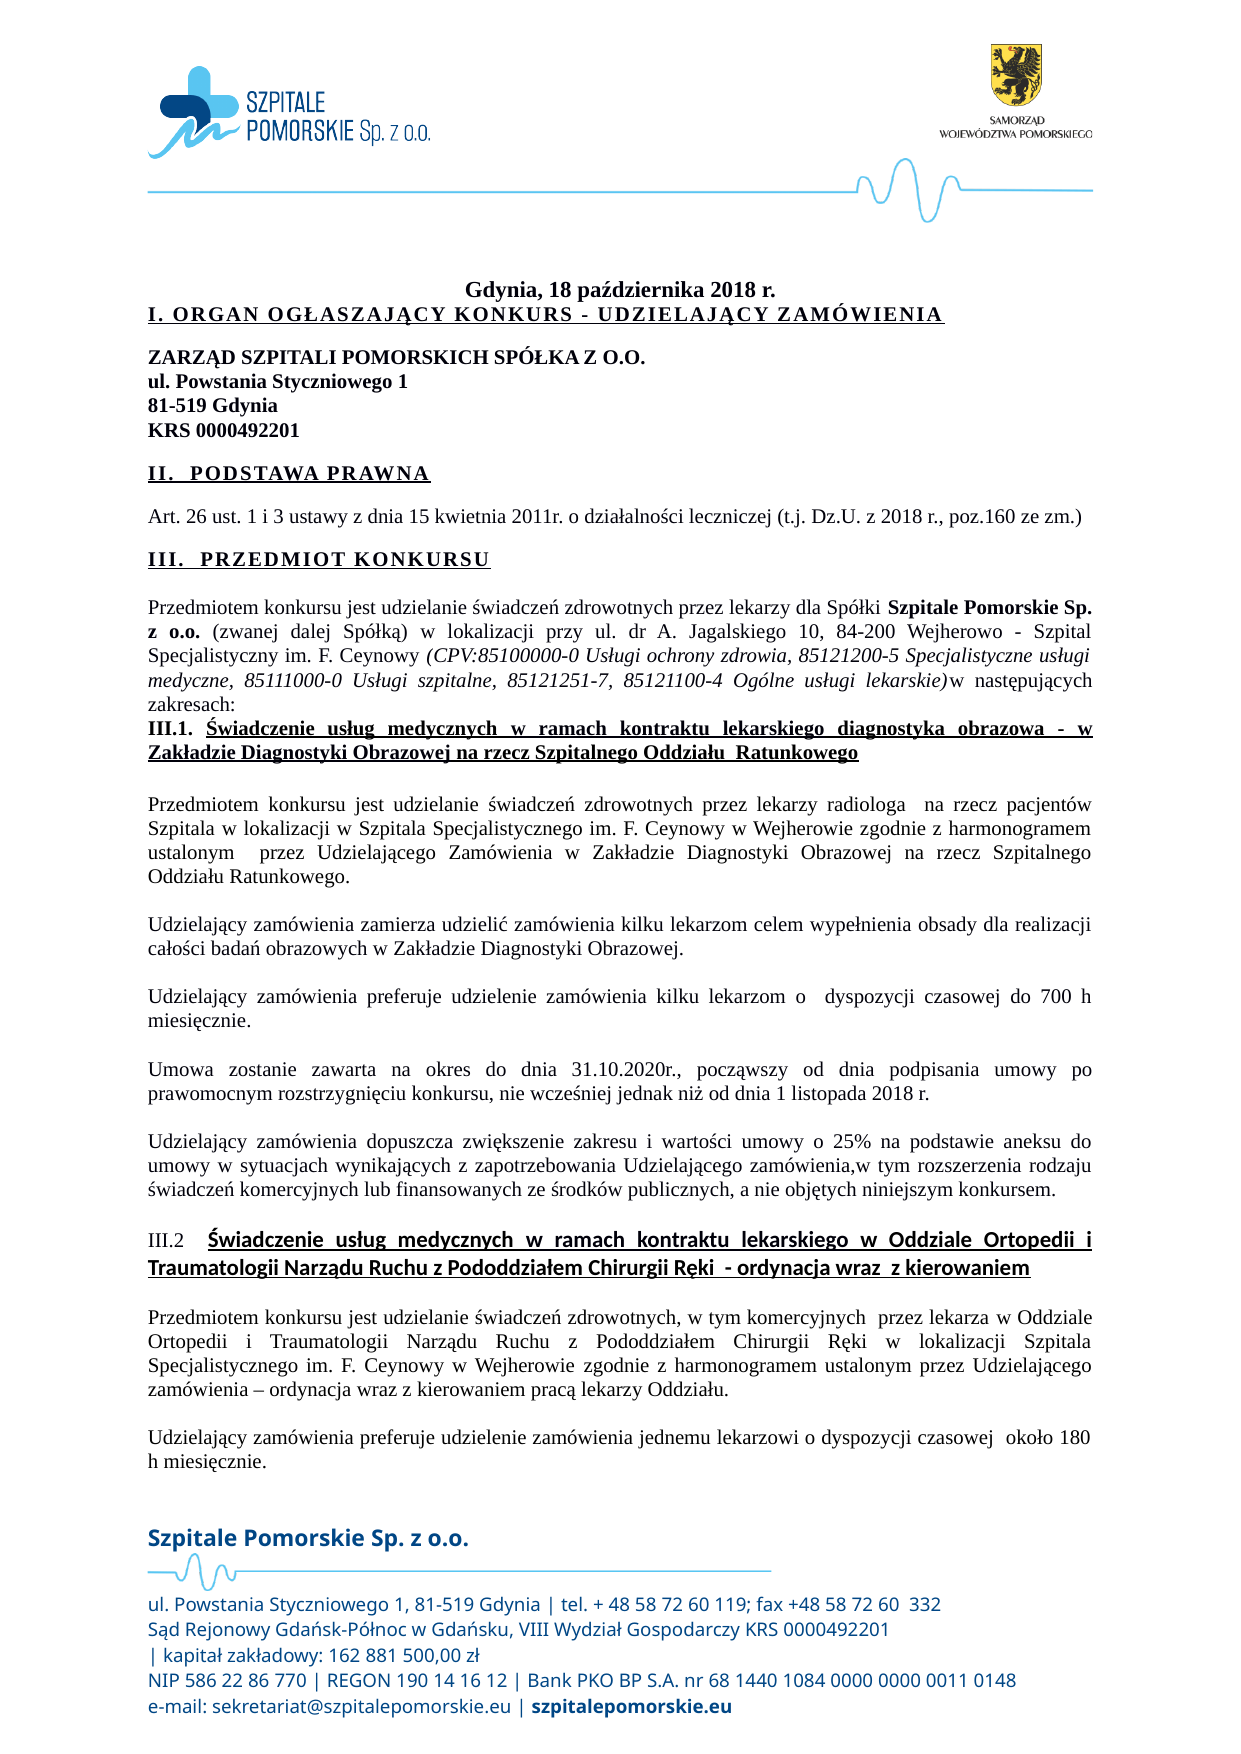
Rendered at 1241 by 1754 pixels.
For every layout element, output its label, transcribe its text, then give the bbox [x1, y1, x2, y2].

text III.1. Świadczenie usług medycznych w ramach kontraktu lekarskiego diagnostyka obrazowa - w Zakładzie Diagnostyki Obrazowej na rzecz Szpitalnego Oddziału Ratunkowego [148, 716, 1092, 764]
text Udzielający zamówienia preferuje udzielenie zamówienia kilku lekarzom o dyspozycji czasowej do 700 h miesięcznie. [148, 984, 1092, 1032]
text II. PODSTAWA PRAWNA [148, 461, 1092, 485]
text Udzielający zamówienia zamierza udzielić zamówienia kilku lekarzom celem wypełnienia obsady dla realizacji całości badań obrazowych w Zakładzie Diagnostyki Obrazowej. [148, 912, 1092, 960]
text I. ORGAN OGŁASZAJĄCY KONKURS - UDZIELAJĄCY ZAMÓWIENIA [148, 302, 1092, 326]
text ZARZĄD SZPITALI POMORSKICH SPÓŁKA Z O.O. ul. Powstania Styczniowego 1 [148, 345, 1092, 393]
text Umowa zostanie zawarta na okres do dnia 31.10.2020r., począwszy od dnia podpisania umowy po prawomocnym rozstrzygnięciu konkursu, nie wcześniej jednak niż od dnia 1 listopada 2018 r. [148, 1056, 1092, 1104]
text Art. 26 ust. 1 i 3 ustawy z dnia 15 kwietnia 2011r. o działalności leczniczej (t.j. Dz.U. z 2018 r., poz.160 ze zm.) [148, 504, 1092, 528]
text Przedmiotem konkursu jest udzielanie świadczeń zdrowotnych, w tym komercyjnych przez lekarza w Oddziale Ortopedii i Traumatologii Narządu Ruchu z Pododdziałem Chirurgii Ręki w lokalizacji Szpitala Specjalistycznego im. F. Ceynowy w Wejherowie zgodnie z harmonogramem ustalonym przez Udzielającego zamówienia – ordynacja wraz z kierowaniem pracą lekarzy Oddziału. [148, 1305, 1092, 1401]
text III.2 Świadczenie usług medycznych w ramach kontraktu lekarskiego w Oddziale Ortopedii i Traumatologii Narządu Ruchu z Pododdziałem Chirurgii Ręki - ordynacja wraz z kierowaniem [148, 1225, 1092, 1281]
text Udzielający zamówienia dopuszcza zwiększenie zakresu i wartości umowy o 25% na podstawie aneksu do umowy w sytuacjach wynikających z zapotrzebowania Udzielającego zamówienia,w tym rozszerzenia rodzaju świadczeń komercyjnych lub finansowanych ze środków publicznych, a nie objętych niniejszym konkursem. [148, 1129, 1092, 1201]
text Przedmiotem konkursu jest udzielanie świadczeń zdrowotnych przez lekarzy radiologa na rzecz pacjentów Szpitala w lokalizacji w Szpitala Specjalistycznego im. F. Ceynowy w Wejherowie zgodnie z harmonogramem ustalonym przez Udzielającego Zamówienia w Zakładzie Diagnostyki Obrazowej na rzecz Szpitalnego Oddziału Ratunkowego. [148, 792, 1092, 888]
text 81-519 Gdynia [148, 393, 1092, 417]
text Przedmiotem konkursu jest udzielanie świadczeń zdrowotnych przez lekarzy dla Spółki Szpitale Pomorskie Sp. z o.o. (zwanej dalej Spółką) w lokalizacji przy ul. dr A. Jagalskiego 10, 84-200 Wejherowo - Szpital Specjalistyczny im. F. Ceynowy (CPV:85100000-0 Usługi ochrony zdrowia, 85121200-5 Specjalistyczne usługi medyczne, 85111000-0 Usługi szpitalne, 85121251-7, 85121100-4 Ogólne usługi lekarskie)w następujących zakresach: [148, 595, 1092, 716]
text Udzielający zamówienia preferuje udzielenie zamówienia jednemu lekarzowi o dyspozycji czasowej około 180 h miesięcznie. [148, 1425, 1092, 1473]
text Gdynia, 18 października 2018 r. [148, 276, 1092, 302]
text KRS 0000492201 [148, 417, 1092, 442]
text III. PRZEDMIOT KONKURSU [148, 547, 1092, 571]
